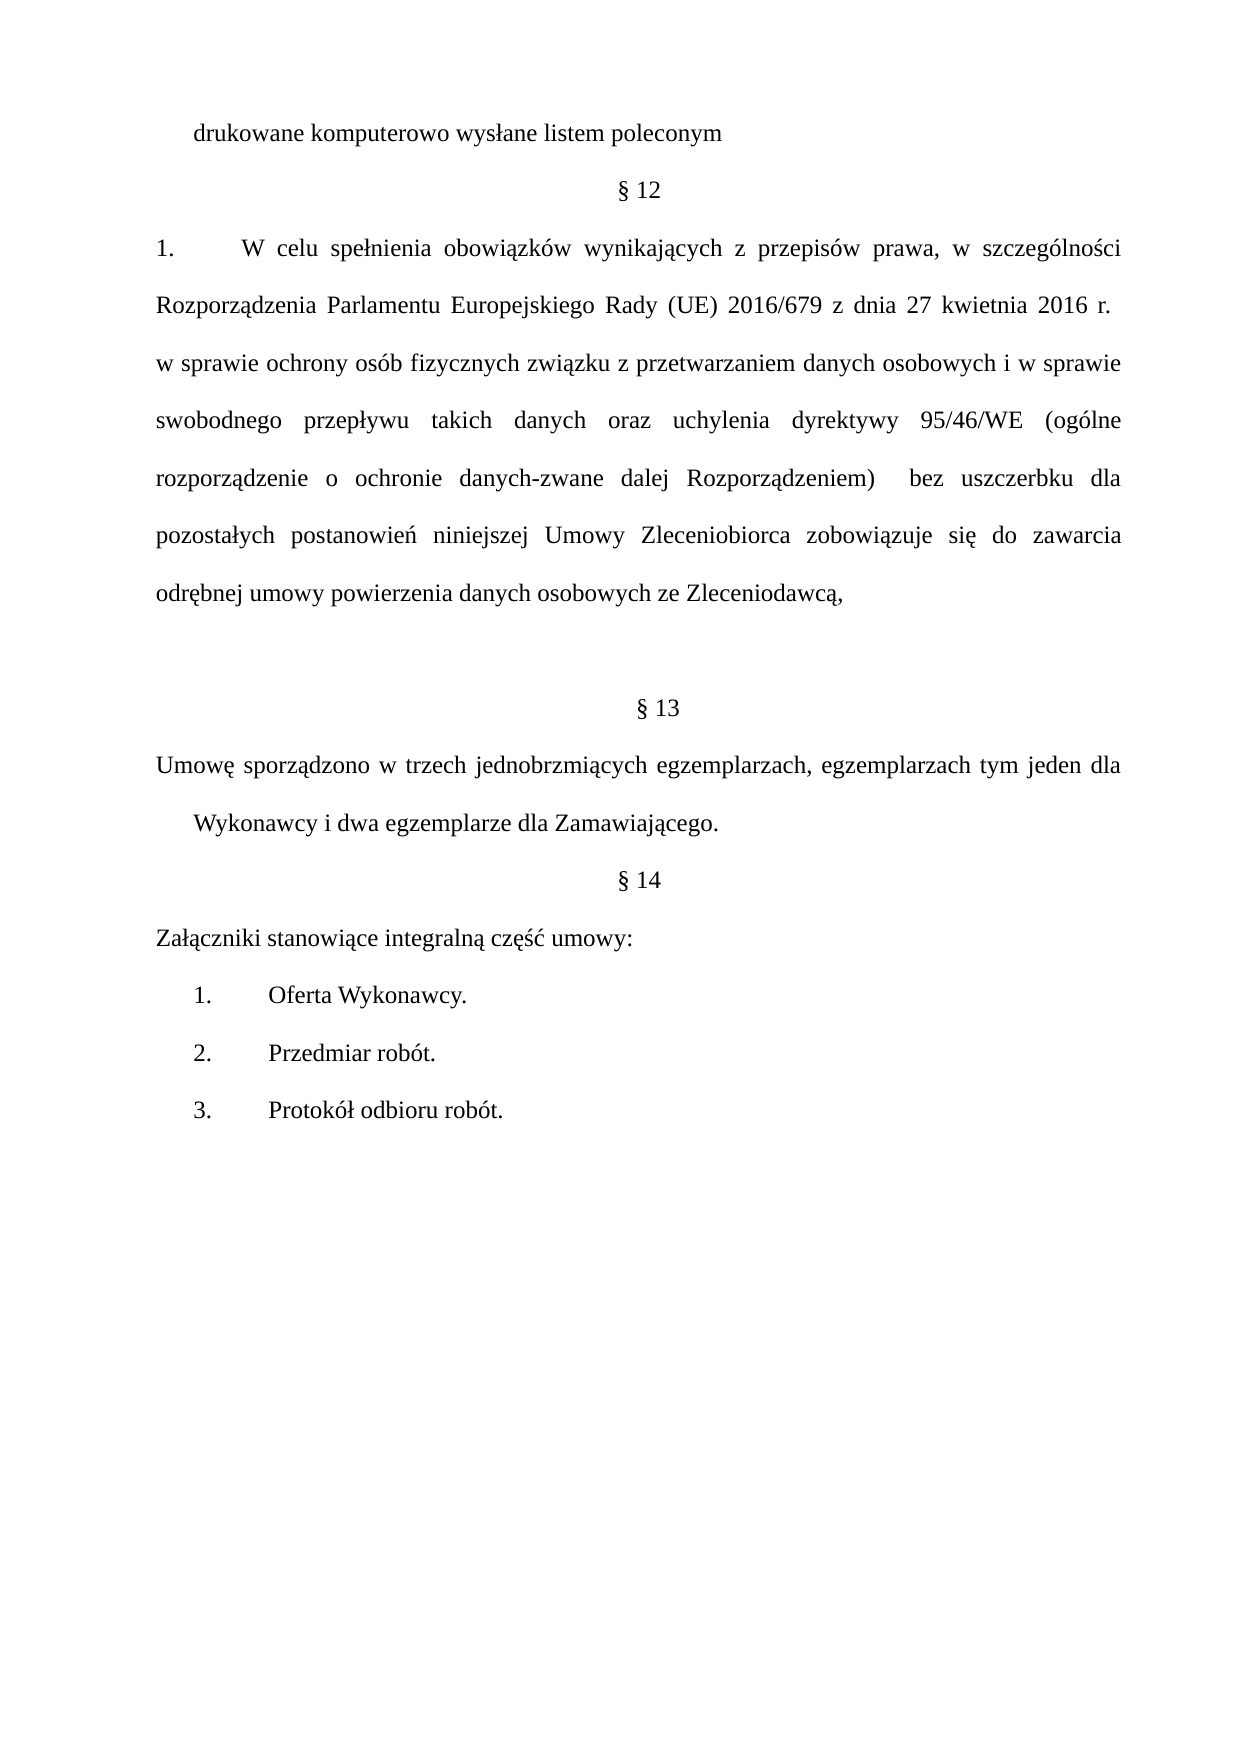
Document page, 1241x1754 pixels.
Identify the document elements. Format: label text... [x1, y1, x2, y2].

text § 14 [156, 866, 1122, 894]
list drukowane komputerowo wysłane listem poleconym [156, 118, 1122, 147]
list Przedmiar robót. [193, 1038, 1122, 1067]
text § 13 [156, 636, 1122, 722]
list W celu spełnienia obowiązków wynikających z przepisów prawa, w szczególności Rozporządzenia Parlamentu Europejskiego Rady (UE) 2016/679 z dnia 27 kwietnia 2016 r. w sprawie ochrony osób fizycznych związku z przetwarzaniem danych osobowych i w sprawie swobodnego przepływu takich danych oraz uchylenia dyrektywy 95/46/WE (ogólne rozporządzenie o ochronie danych-zwane dalej Rozporządzeniem) bez uszczerbku dla pozostałych postanowień niniejszej Umowy Zleceniobiorca zobowiązuje się do zawarcia odrębnej umowy powierzenia danych osobowych ze Zleceniodawcą, [156, 233, 1122, 607]
text Umowę sporządzono w trzech jednobrzmiących egzemplarzach, egzemplarzach tym jeden dla Wykonawcy i dwa egzemplarze dla Zamawiającego. [156, 751, 1122, 837]
list Protokół odbioru robót. [193, 1096, 1122, 1124]
text § 12 [156, 176, 1122, 204]
text Załączniki stanowiące integralną część umowy: [156, 923, 1122, 952]
list Oferta Wykonawcy. [193, 981, 1122, 1009]
